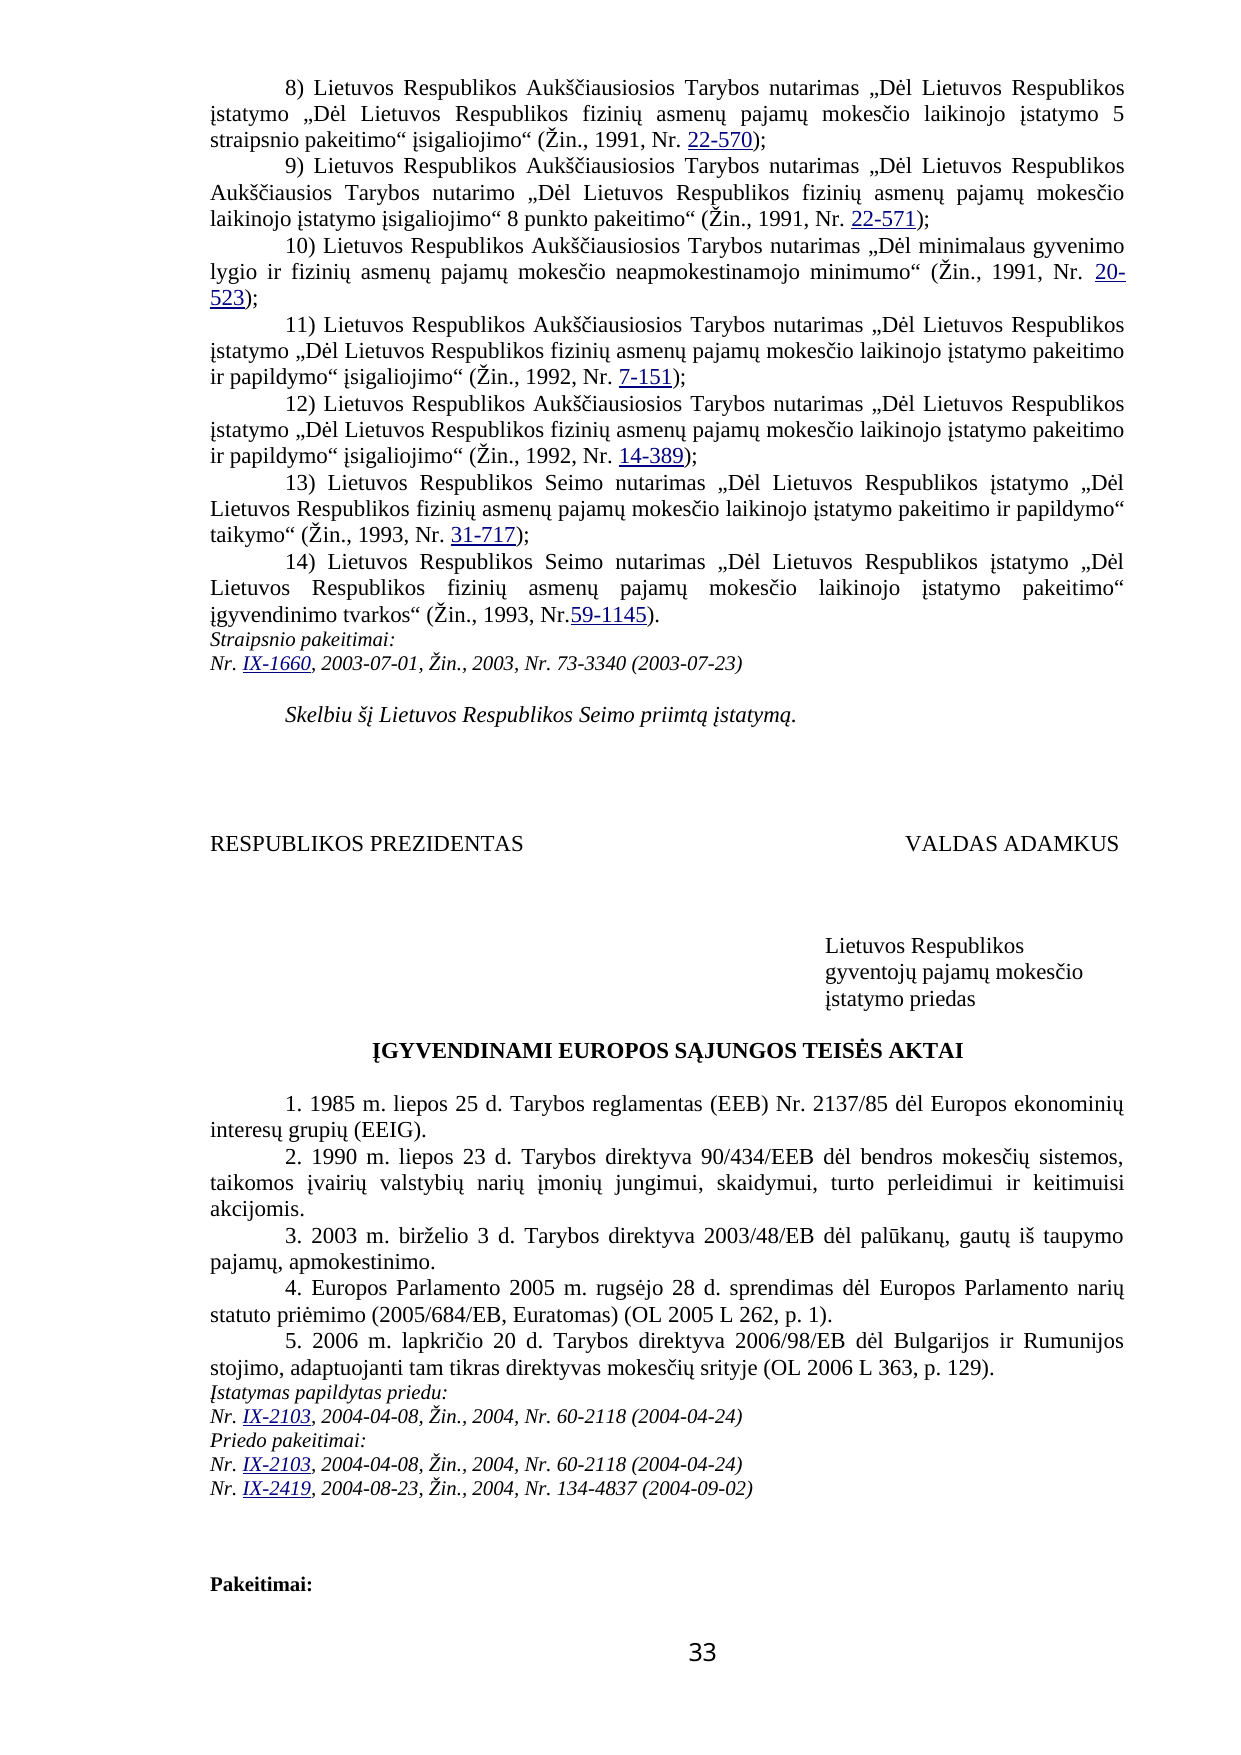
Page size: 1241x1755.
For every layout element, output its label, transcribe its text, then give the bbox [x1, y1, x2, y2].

text 9) Lietuvos Respublikos Aukščiausiosios Tarybos nutarimas „Dėl Lietuvos Respublikos Aukščiausios Tarybos nutarimo „Dėl Lietuvos Respublikos fizinių asmenų pajamų mokesčio laikinojo įstatymo įsigaliojimo“ 8 punkto pakeitimo“ (Žin., 1991, Nr. 22-571); [210, 153, 1126, 232]
text Skelbiu šį Lietuvos Respublikos Seimo priimtą įstatymą. [210, 701, 1126, 728]
text Lietuvos Respublikos [750, 932, 1126, 958]
text 10) Lietuvos Respublikos Aukščiausiosios Tarybos nutarimas „Dėl minimalaus gyvenimo lygio ir fizinių asmenų pajamų mokesčio neapmokestinamojo minimumo“ (Žin., 1991, Nr. 20-523); [210, 232, 1126, 311]
text Priedo pakeitimai: [210, 1428, 1126, 1452]
text 4. Europos Parlamento 2005 m. rugsėjo 28 d. sprendimas dėl Europos Parlamento narių statuto priėmimo (2005/684/EB, Euratomas) (OL 2005 L 262, p. 1). [210, 1274, 1126, 1327]
text gyventojų pajamų mokesčio [750, 958, 1126, 984]
text 13) Lietuvos Respublikos Seimo nutarimas „Dėl Lietuvos Respublikos įstatymo „Dėl Lietuvos Respublikos fizinių asmenų pajamų mokesčio laikinojo įstatymo pakeitimo ir papildymo“ taikymo“ (Žin., 1993, Nr. 31-717); [210, 469, 1126, 548]
text 5. 2006 m. lapkričio 20 d. Tarybos direktyva 2006/98/EB dėl Bulgarijos ir Rumunijos stojimo, adaptuojanti tam tikras direktyvas mokesčių srityje (OL 2006 L 363, p. 129). [210, 1327, 1126, 1380]
text Straipsnio pakeitimai: [210, 627, 1126, 651]
text Nr. IX-2103, 2004-04-08, Žin., 2004, Nr. 60-2118 (2004-04-24) [210, 1404, 1126, 1428]
text 3. 2003 m. birželio 3 d. Tarybos direktyva 2003/48/EB dėl palūkanų, gautų iš taupymo pajamų, apmokestinimo. [210, 1222, 1126, 1274]
text 11) Lietuvos Respublikos Aukščiausiosios Tarybos nutarimas „Dėl Lietuvos Respublikos įstatymo „Dėl Lietuvos Respublikos fizinių asmenų pajamų mokesčio laikinojo įstatymo pakeitimo ir papildymo“ įsigaliojimo“ (Žin., 1992, Nr. 7-151); [210, 311, 1126, 390]
text 12) Lietuvos Respublikos Aukščiausiosios Tarybos nutarimas „Dėl Lietuvos Respublikos įstatymo „Dėl Lietuvos Respublikos fizinių asmenų pajamų mokesčio laikinojo įstatymo pakeitimo ir papildymo“ įsigaliojimo“ (Žin., 1992, Nr. 14-389); [210, 390, 1126, 469]
text Nr. IX-1660, 2003-07-01, Žin., 2003, Nr. 73-3340 (2003-07-23) [210, 651, 1126, 675]
text 14) Lietuvos Respublikos Seimo nutarimas „Dėl Lietuvos Respublikos įstatymo „Dėl Lietuvos Respublikos fizinių asmenų pajamų mokesčio laikinojo įstatymo pakeitimo“ įgyvendinimo tvarkos“ (Žin., 1993, Nr.59-1145). [210, 548, 1126, 627]
text 1. 1985 m. liepos 25 d. Tarybos reglamentas (EEB) Nr. 2137/85 dėl Europos ekonominių interesų grupių (EEIG). [210, 1090, 1126, 1143]
text įstatymo priedas [750, 984, 1126, 1011]
text 8) Lietuvos Respublikos Aukščiausiosios Tarybos nutarimas „Dėl Lietuvos Respublikos įstatymo „Dėl Lietuvos Respublikos fizinių asmenų pajamų mokesčio laikinojo įstatymo 5 straipsnio pakeitimo“ įsigaliojimo“ (Žin., 1991, Nr. 22-570); [210, 73, 1126, 153]
text Nr. IX-2419, 2004-08-23, Žin., 2004, Nr. 134-4837 (2004-09-02) [210, 1476, 1126, 1500]
text RESPUBLIKOS PREZIDENTAS VALDAS ADAMKUS [210, 831, 1126, 857]
text Įstatymas papildytas priedu: [210, 1380, 1126, 1404]
text Nr. IX-2103, 2004-04-08, Žin., 2004, Nr. 60-2118 (2004-04-24) [210, 1452, 1126, 1476]
text ĮGYVENDINAMI EUROPOS SĄJUNGOS TEISĖS AKTAI [210, 1037, 1126, 1064]
text Pakeitimai: [210, 1572, 1126, 1596]
text 2. 1990 m. liepos 23 d. Tarybos direktyva 90/434/EEB dėl bendros mokesčių sistemos, taikomos įvairių valstybių narių įmonių jungimui, skaidymui, turto perleidimui ir keitimuisi akcijomis. [210, 1143, 1126, 1222]
